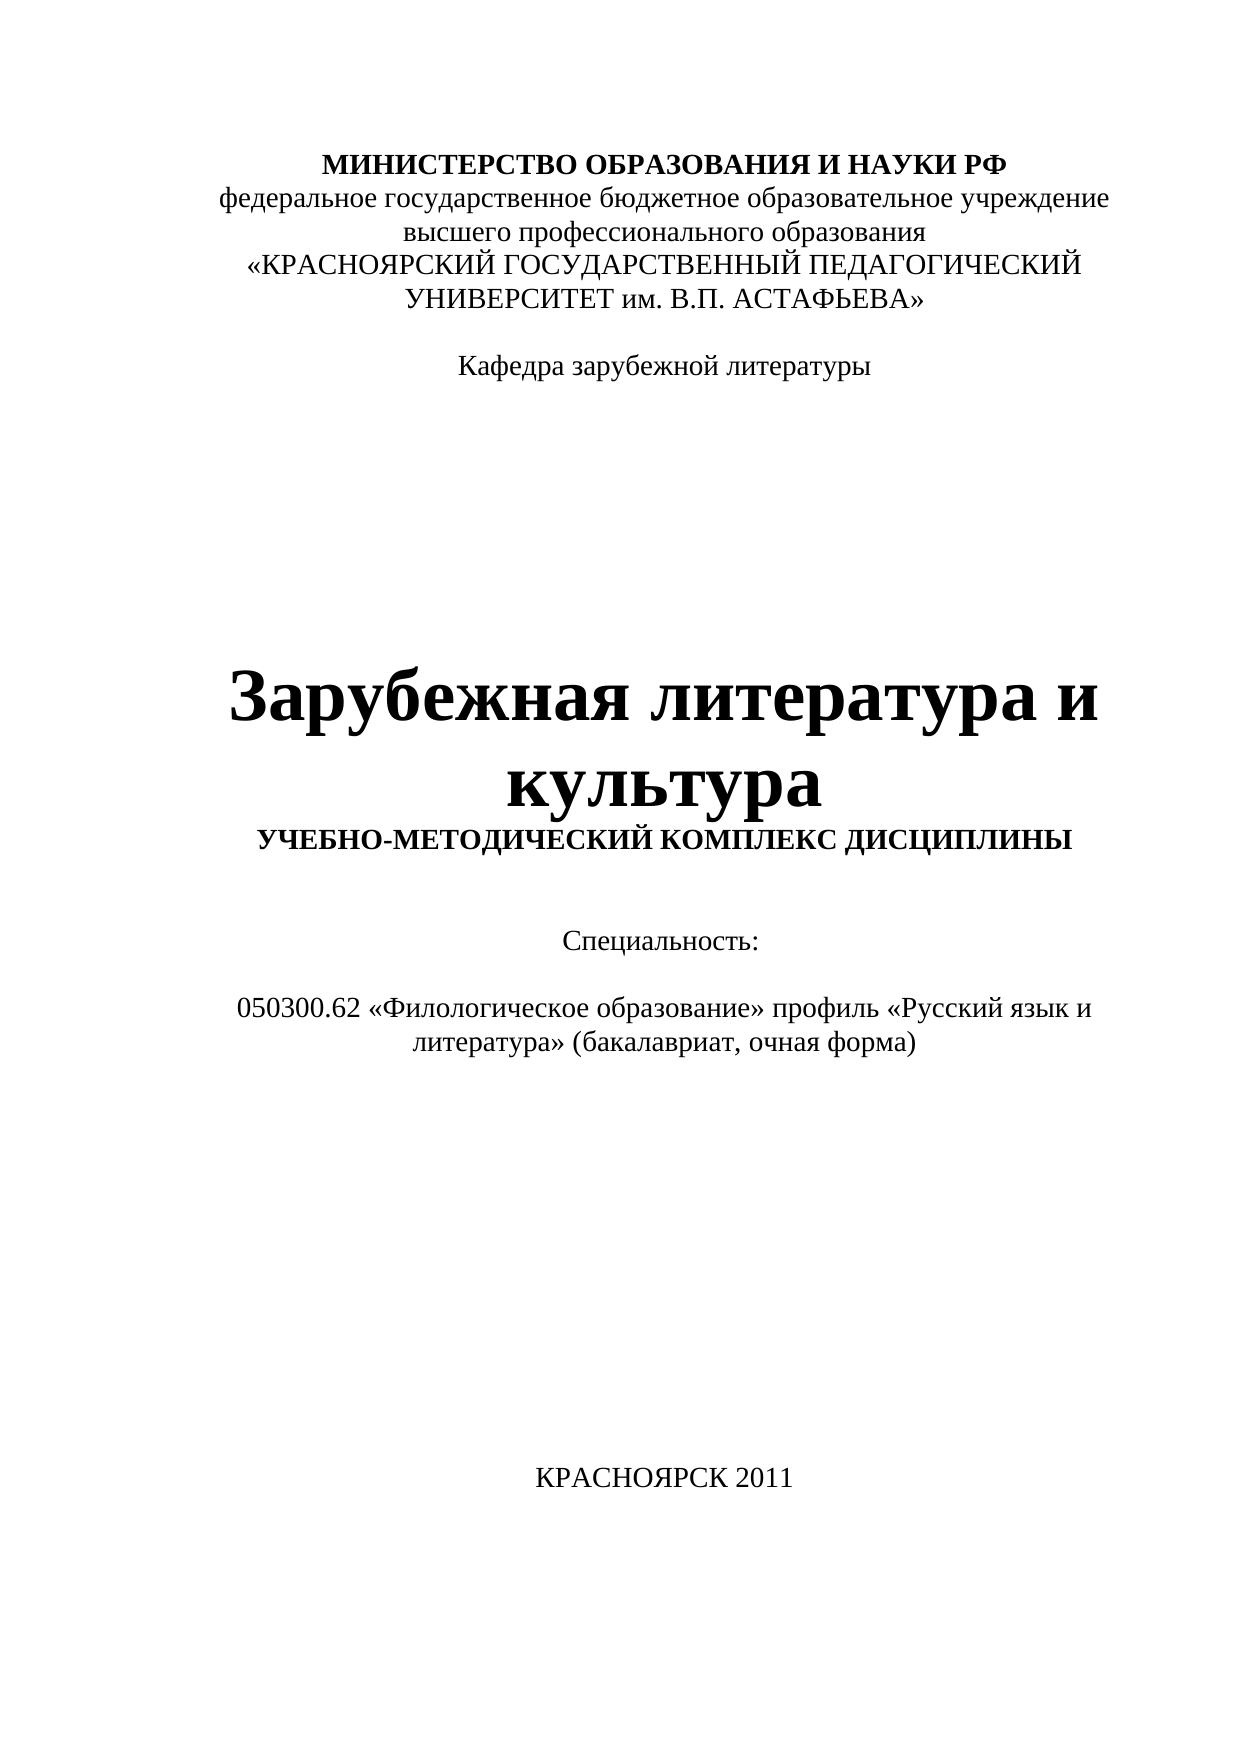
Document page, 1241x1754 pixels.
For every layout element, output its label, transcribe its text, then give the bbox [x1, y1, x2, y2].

text федеральное государственное бюджетное образовательное учреждение высшего профессионального образования [177, 180, 1152, 247]
text КРАСНОЯРСК 2011 [177, 1460, 1152, 1493]
text 050300.62 «Филологическое образование» профиль «Русский язык и литература» (бакалавриат, очная форма) [177, 990, 1152, 1057]
text МИНИСТЕРСТВО ОБРАЗОВАНИЯ И НАУКИ РФ [177, 147, 1152, 180]
text Специальность: [177, 923, 1152, 957]
text УЧЕБНО-МЕТОДИЧЕСКИЙ КОМПЛЕКС ДИСЦИПЛИНЫ [177, 822, 1152, 856]
text Кафедра зарубежной литературы [177, 348, 1152, 382]
text «КРАСНОЯРСКИЙ ГОСУДАРСТВЕННЫЙ ПЕДАГОГИЧЕСКИЙ УНИВЕРСИТЕТ им. В.П. АСТАФЬЕВА» [177, 247, 1152, 314]
text Зарубежная литература и культура [177, 650, 1152, 822]
